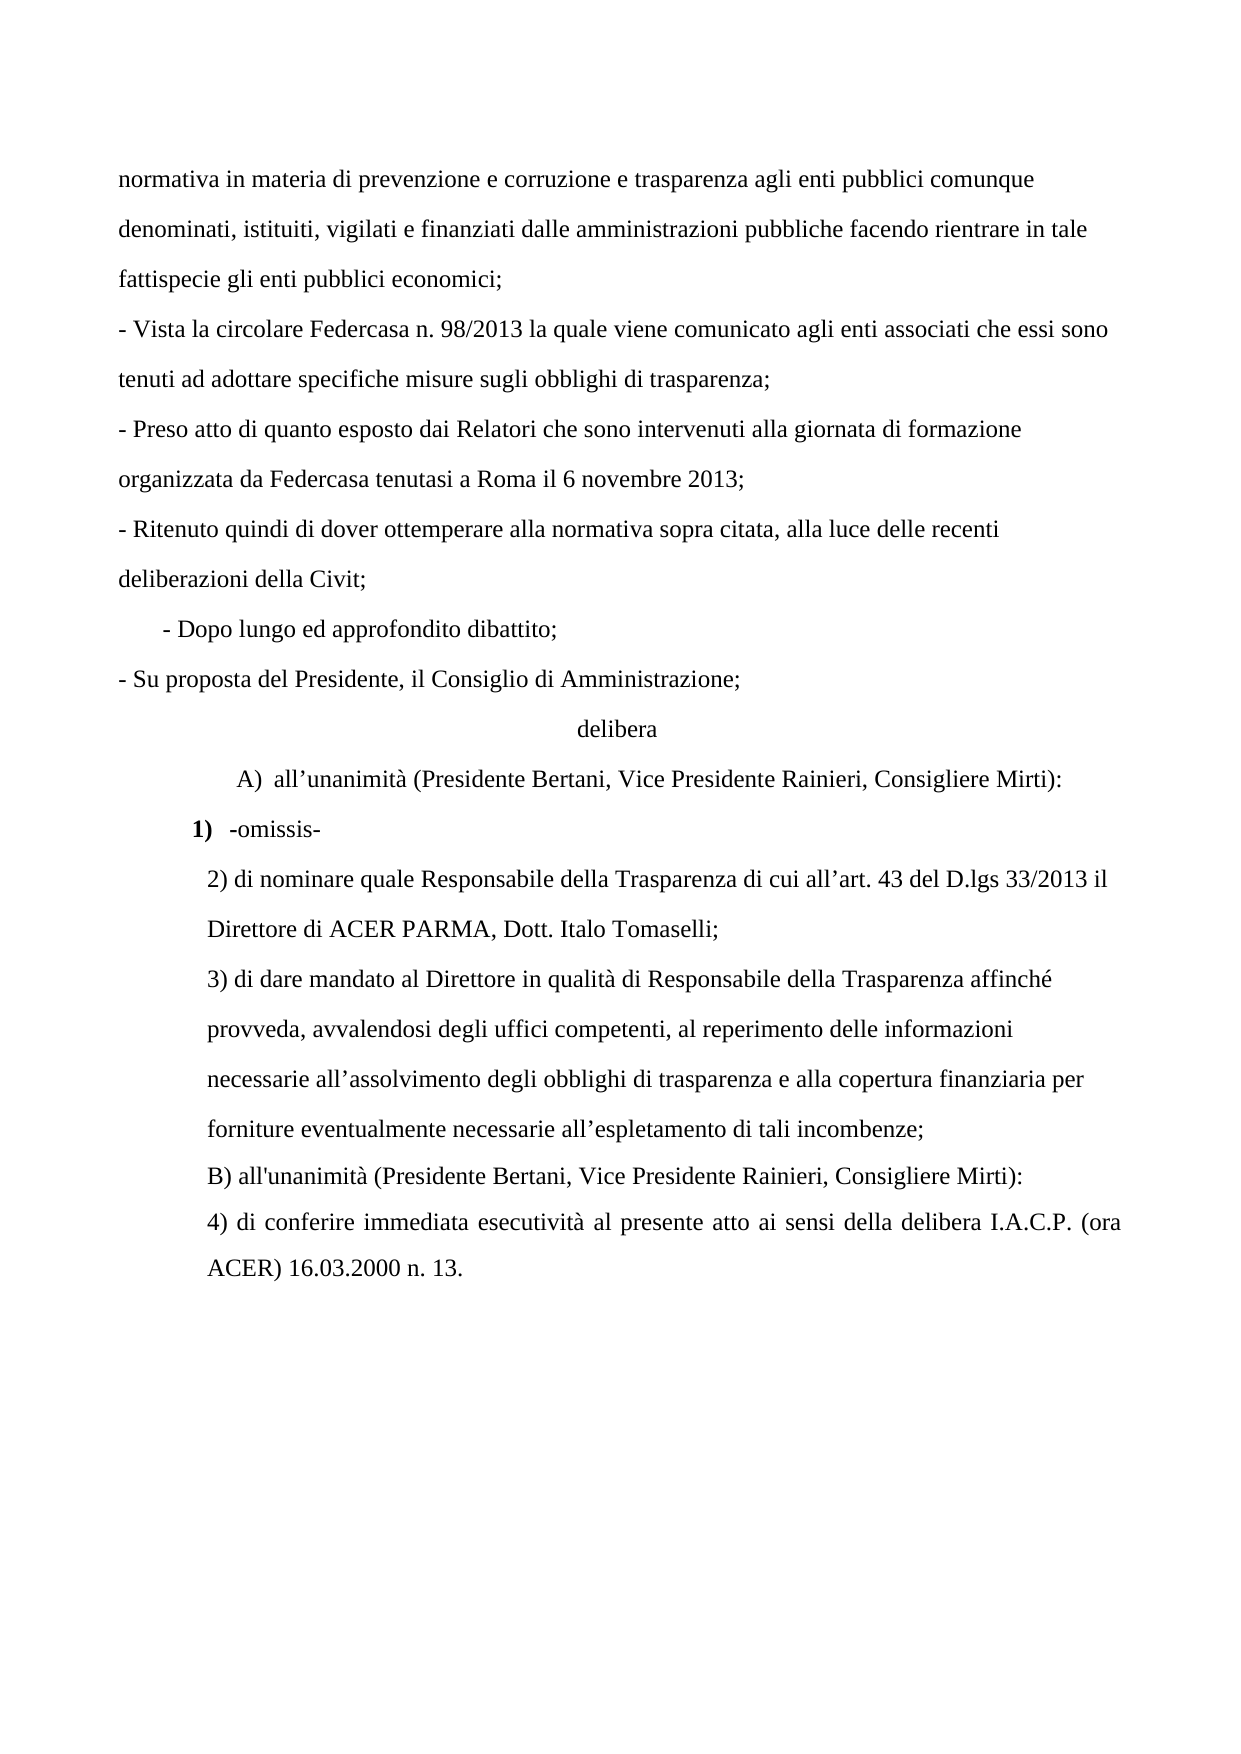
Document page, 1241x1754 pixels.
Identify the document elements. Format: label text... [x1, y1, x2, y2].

text - Dopo lungo ed approfondito dibattito; [162, 598, 1122, 648]
text 2) di nominare quale Responsabile della Trasparenza di cui all’art. 43 del D.lgs 33/2013 il Direttore di ACER PARMA, Dott. Italo Tomaselli; [207, 848, 1122, 948]
text - Su proposta del Presidente, il Consiglio di Amministrazione; [118, 648, 1122, 698]
list -omissis- [192, 798, 1122, 848]
text 4) di conferire immediata esecutività al presente atto ai sensi della delibera I.A.C.P. (ora ACER) 16.03.2000 n. 13. [207, 1193, 1122, 1285]
text B) all'unanimità (Presidente Bertani, Vice Presidente Rainieri, Consigliere Mirti): [192, 1148, 1122, 1193]
text - Ritenuto quindi di dover ottemperare alla normativa sopra citata, alla luce delle recenti deliberazioni della Civit; [118, 498, 1129, 598]
text delibera [118, 698, 1122, 748]
text normativa in materia di prevenzione e corruzione e trasparenza agli enti pubblici comunque denominati, istituiti, vigilati e finanziati dalle amministrazioni pubbliche facendo rientrare in tale fattispecie gli enti pubblici economici; [118, 148, 1129, 298]
text - Vista la circolare Federcasa n. 98/2013 la quale viene comunicato agli enti associati che essi sono tenuti ad adottare specifiche misure sugli obblighi di trasparenza; [118, 298, 1129, 398]
list all’unanimità (Presidente Bertani, Vice Presidente Rainieri, Consigliere Mirti): [192, 748, 1122, 798]
text - Preso atto di quanto esposto dai Relatori che sono intervenuti alla giornata di formazione organizzata da Federcasa tenutasi a Roma il 6 novembre 2013; [118, 398, 1129, 498]
text 3) di dare mandato al Direttore in qualità di Responsabile della Trasparenza affinché provveda, avvalendosi degli uffici competenti, al reperimento delle informazioni necessarie all’assolvimento degli obblighi di trasparenza e alla copertura finanziaria per forniture eventualmente necessarie all’espletamento di tali incombenze; [207, 948, 1122, 1148]
